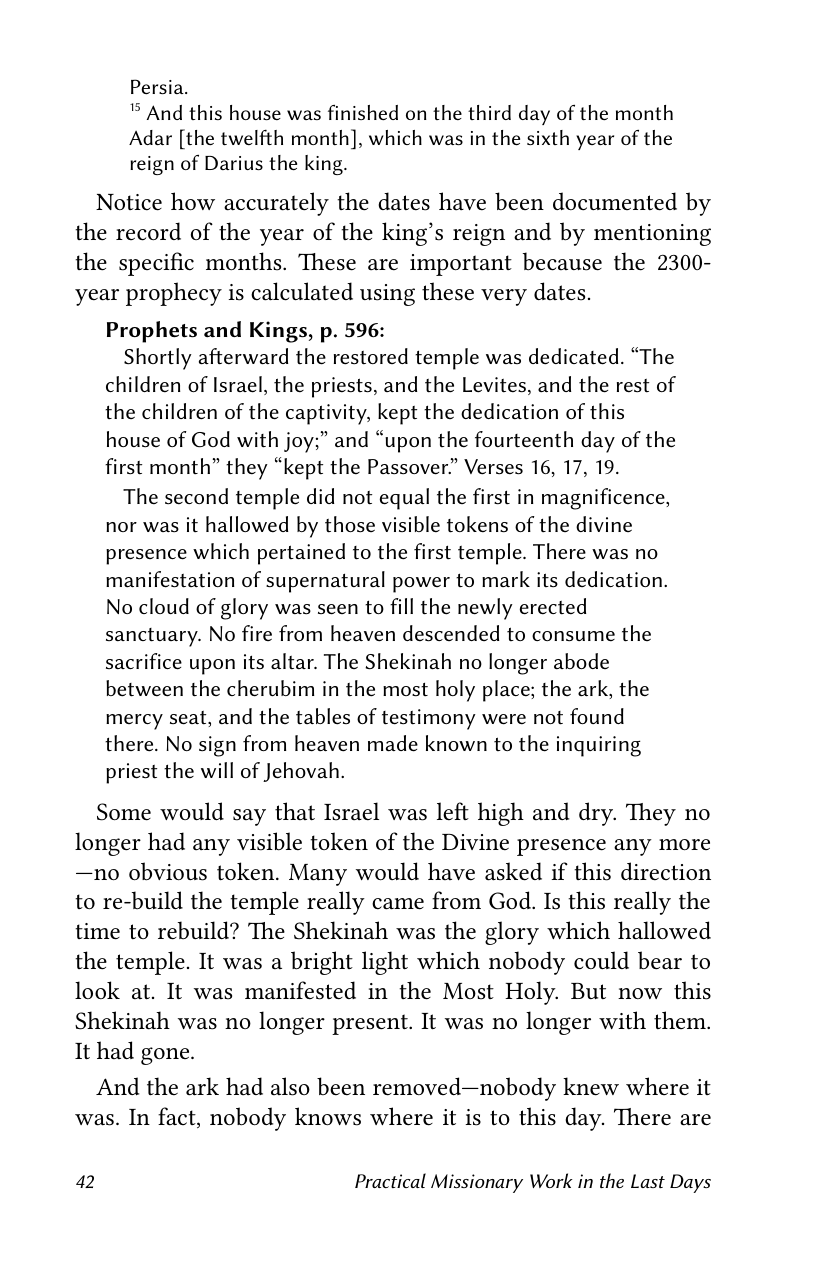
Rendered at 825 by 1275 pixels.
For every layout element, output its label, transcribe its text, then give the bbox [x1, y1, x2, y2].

text And the ark had also been removed—nobody knew where it was. In fact, nobody knows where it is to this day. There are [75, 1073, 712, 1131]
text Shortly afterward the restored temple was dedicated. “The children of Israel, the priests, and the Levites, and the rest of the children of the captivity, kept the dedication of this house of God with joy;” and “upon the fourteenth day of the first month” they “kept the Passover.” Verses 16, 17, 19. [105, 344, 682, 480]
text The second temple did not equal the first in magnificence, nor was it hallowed by those visible tokens of the divine presence which pertained to the first temple. There was no manifestation of supernatural power to mark its dedication. No cloud of glory was seen to fill the newly erected sanctuary. No fire from heaven descended to consume the sacrifice upon its altar. The Shekinah no longer abode between the cherubim in the most holy place; the ark, the mercy seat, and the tables of testimony were not found there. No sign from heaven made known to the inquiring priest the will of Jehovah. [105, 484, 682, 784]
text Persia. [129, 75, 682, 100]
text 15 And this house was finished on the third day of the month Adar [the twelfth month], which was in the sixth year of the reign of Darius the king. [129, 100, 682, 176]
text Notice how accurately the dates have been documented by the record of the year of the king’s reign and by mentioning the specific months. These are important because the 2300-year prophecy is calculated using these very dates. [75, 188, 712, 306]
text Prophets and Kings, p. 596: [105, 317, 712, 343]
text Some would say that Israel was left high and dry. They no longer had any visible token of the Divine presence any more—no obvious token. Many would have asked if this direction to re-build the temple really came from God. Is this really the time to rebuild? The Shekinah was the glory which hallowed the temple. It was a bright light which nobody could bear to look at. It was manifested in the Most Holy. But now this Shekinah was no longer present. It was no longer with them. It had gone. [75, 798, 712, 1065]
